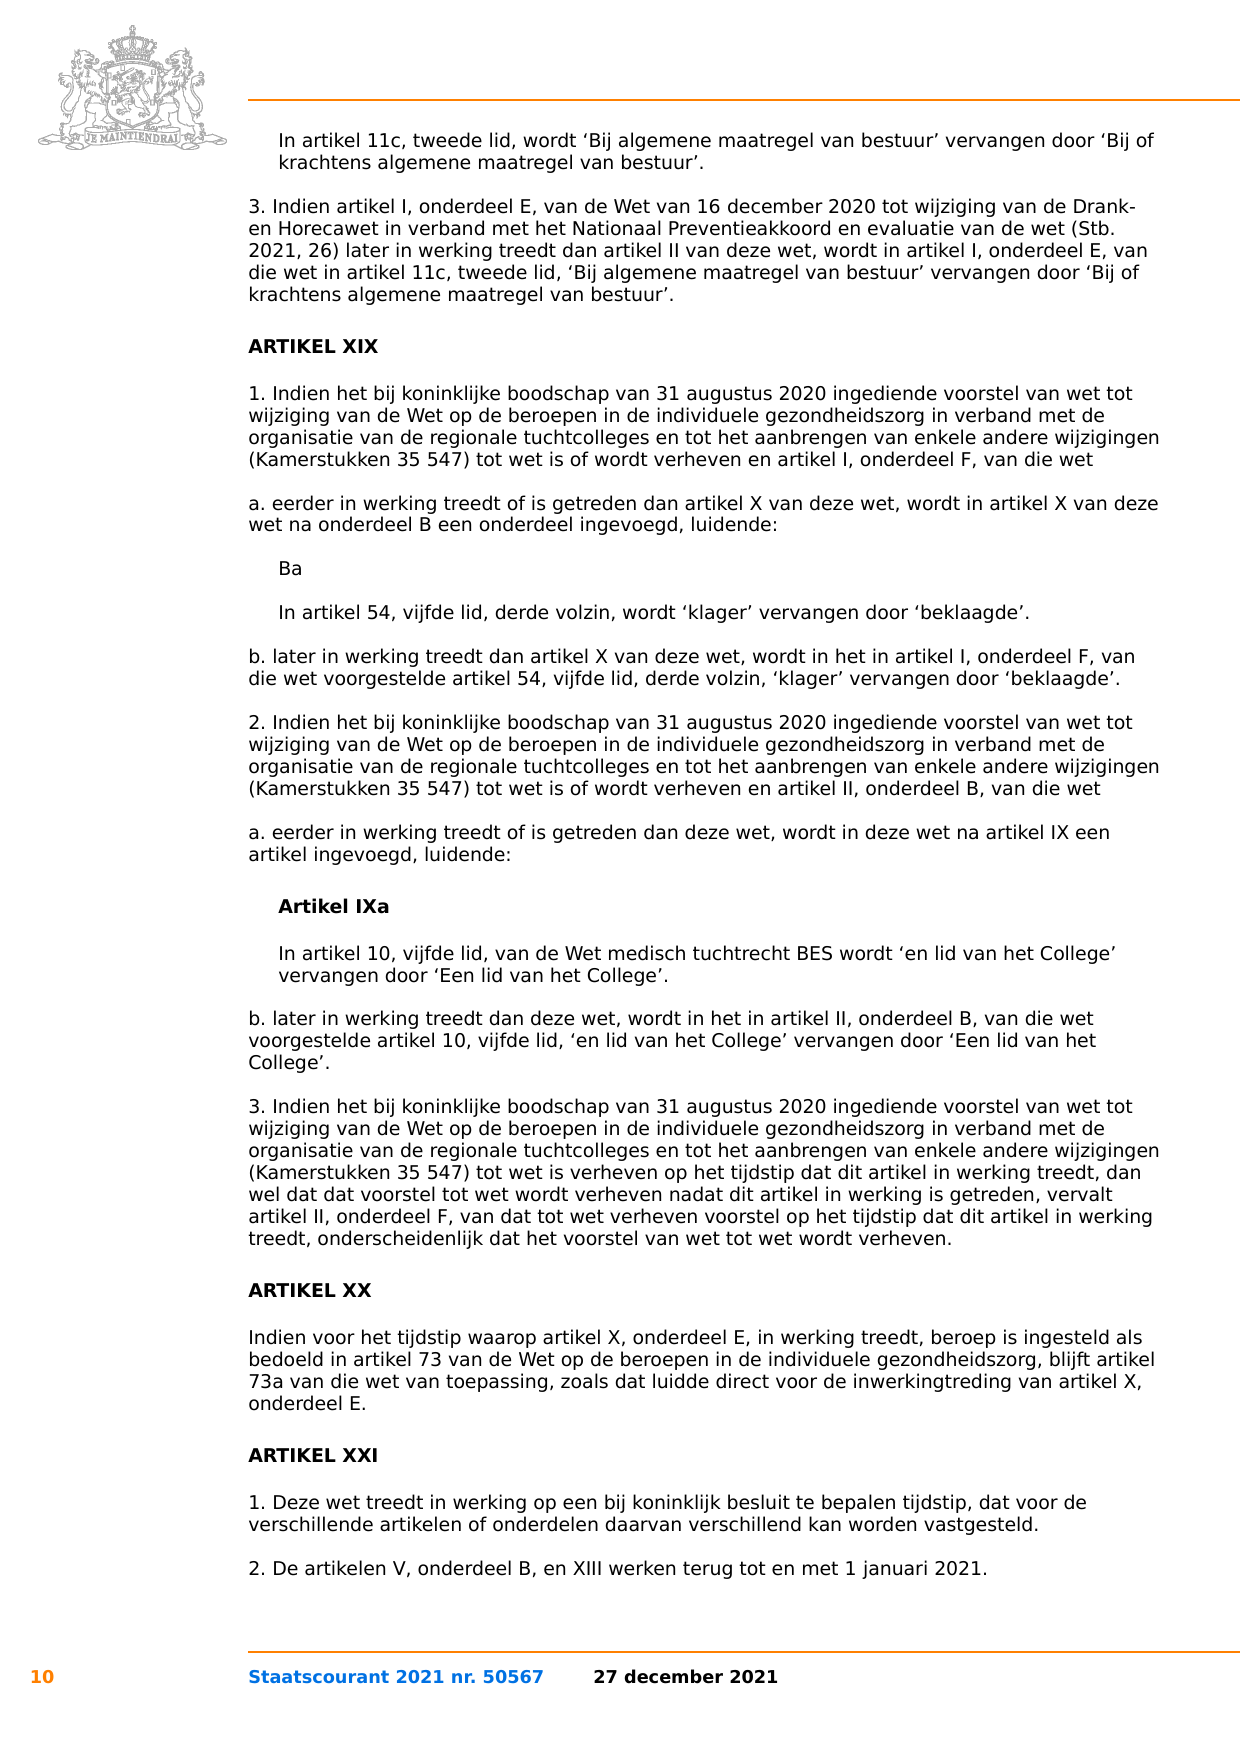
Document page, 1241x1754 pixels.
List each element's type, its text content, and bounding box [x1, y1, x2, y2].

text In artikel 54, vijfde lid, derde volzin, wordt ‘klager’ vervangen door ‘beklaagde’. [278, 602, 1163, 624]
text a. eerder in werking treedt of is getreden dan artikel X van deze wet, wordt in artikel X van deze wet na onderdeel B een onderdeel ingevoegd, luidende: [248, 492, 1163, 536]
picture [38, 25, 227, 150]
subtitle ARTIKEL XX [248, 1280, 1163, 1302]
text Indien voor het tijdstip waarop artikel X, onderdeel E, in werking treedt, beroep is ingesteld als bedoeld in artikel 73 van de Wet op de beroepen in de individuele gezondheidszorg, blijft artikel 73a van die wet van toepassing, zoals dat luidde direct voor de inwerkingtreding van artikel X, onderdeel E. [248, 1327, 1163, 1415]
text 3. Indien artikel I, onderdeel E, van de Wet van 16 december 2020 tot wijziging van de Drank- en Horecawet in verband met het Nationaal Preventieakkoord en evaluatie van de wet (Stb. 2021, 26) later in werking treedt dan artikel II van deze wet, wordt in artikel I, onderdeel E, van die wet in artikel 11c, tweede lid, ‘Bij algemene maatregel van bestuur’ vervangen door ‘Bij of krachtens algemene maatregel van bestuur’. [248, 196, 1163, 306]
text 2. De artikelen V, onderdeel B, en XIII werken terug tot en met 1 januari 2021. [248, 1558, 1163, 1580]
subtitle Artikel IXa [278, 896, 1163, 917]
text 3. Indien het bij koninklijke boodschap van 31 augustus 2020 ingediende voorstel van wet tot wijziging van de Wet op de beroepen in de individuele gezondheidszorg in verband met de organisatie van de regionale tuchtcolleges en tot het aanbrengen van enkele andere wijzigingen (Kamerstukken 35 547) tot wet is verheven op het tijdstip dat dit artikel in werking treedt, dan wel dat dat voorstel tot wet wordt verheven nadat dit artikel in werking is getreden, vervalt artikel II, onderdeel F, van dat tot wet verheven voorstel op het tijdstip dat dit artikel in werking treedt, onderscheidenlijk dat het voorstel van wet tot wet wordt verheven. [248, 1096, 1163, 1250]
text b. later in werking treedt dan artikel X van deze wet, wordt in het in artikel I, onderdeel F, van die wet voorgestelde artikel 54, vijfde lid, derde volzin, ‘klager’ vervangen door ‘beklaagde’. [248, 646, 1163, 690]
subtitle ARTIKEL XXI [248, 1445, 1163, 1467]
text b. later in werking treedt dan deze wet, wordt in het in artikel II, onderdeel B, van die wet voorgestelde artikel 10, vijfde lid, ‘en lid van het College’ vervangen door ‘Een lid van het College’. [248, 1008, 1163, 1074]
subtitle ARTIKEL XIX [248, 336, 1163, 358]
text In artikel 10, vijfde lid, van de Wet medisch tuchtrecht BES wordt ‘en lid van het College’ vervangen door ‘Een lid van het College’. [278, 942, 1163, 986]
text a. eerder in werking treedt of is getreden dan deze wet, wordt in deze wet na artikel IX een artikel ingevoegd, luidende: [248, 822, 1163, 866]
text 2. Indien het bij koninklijke boodschap van 31 augustus 2020 ingediende voorstel van wet tot wijziging van de Wet op de beroepen in de individuele gezondheidszorg in verband met de organisatie van de regionale tuchtcolleges en tot het aanbrengen van enkele andere wijzigingen (Kamerstukken 35 547) tot wet is of wordt verheven en artikel II, onderdeel B, van die wet [248, 712, 1163, 800]
text 1. Deze wet treedt in werking op een bij koninklijk besluit te bepalen tijdstip, dat voor de verschillende artikelen of onderdelen daarvan verschillend kan worden vastgesteld. [248, 1492, 1163, 1536]
text In artikel 11c, tweede lid, wordt ‘Bij algemene maatregel van bestuur’ vervangen door ‘Bij of krachtens algemene maatregel van bestuur’. [278, 130, 1163, 174]
text 1. Indien het bij koninklijke boodschap van 31 augustus 2020 ingediende voorstel van wet tot wijziging van de Wet op de beroepen in de individuele gezondheidszorg in verband met de organisatie van de regionale tuchtcolleges en tot het aanbrengen van enkele andere wijzigingen (Kamerstukken 35 547) tot wet is of wordt verheven en artikel I, onderdeel F, van die wet [248, 383, 1163, 471]
text Ba [278, 558, 1163, 580]
